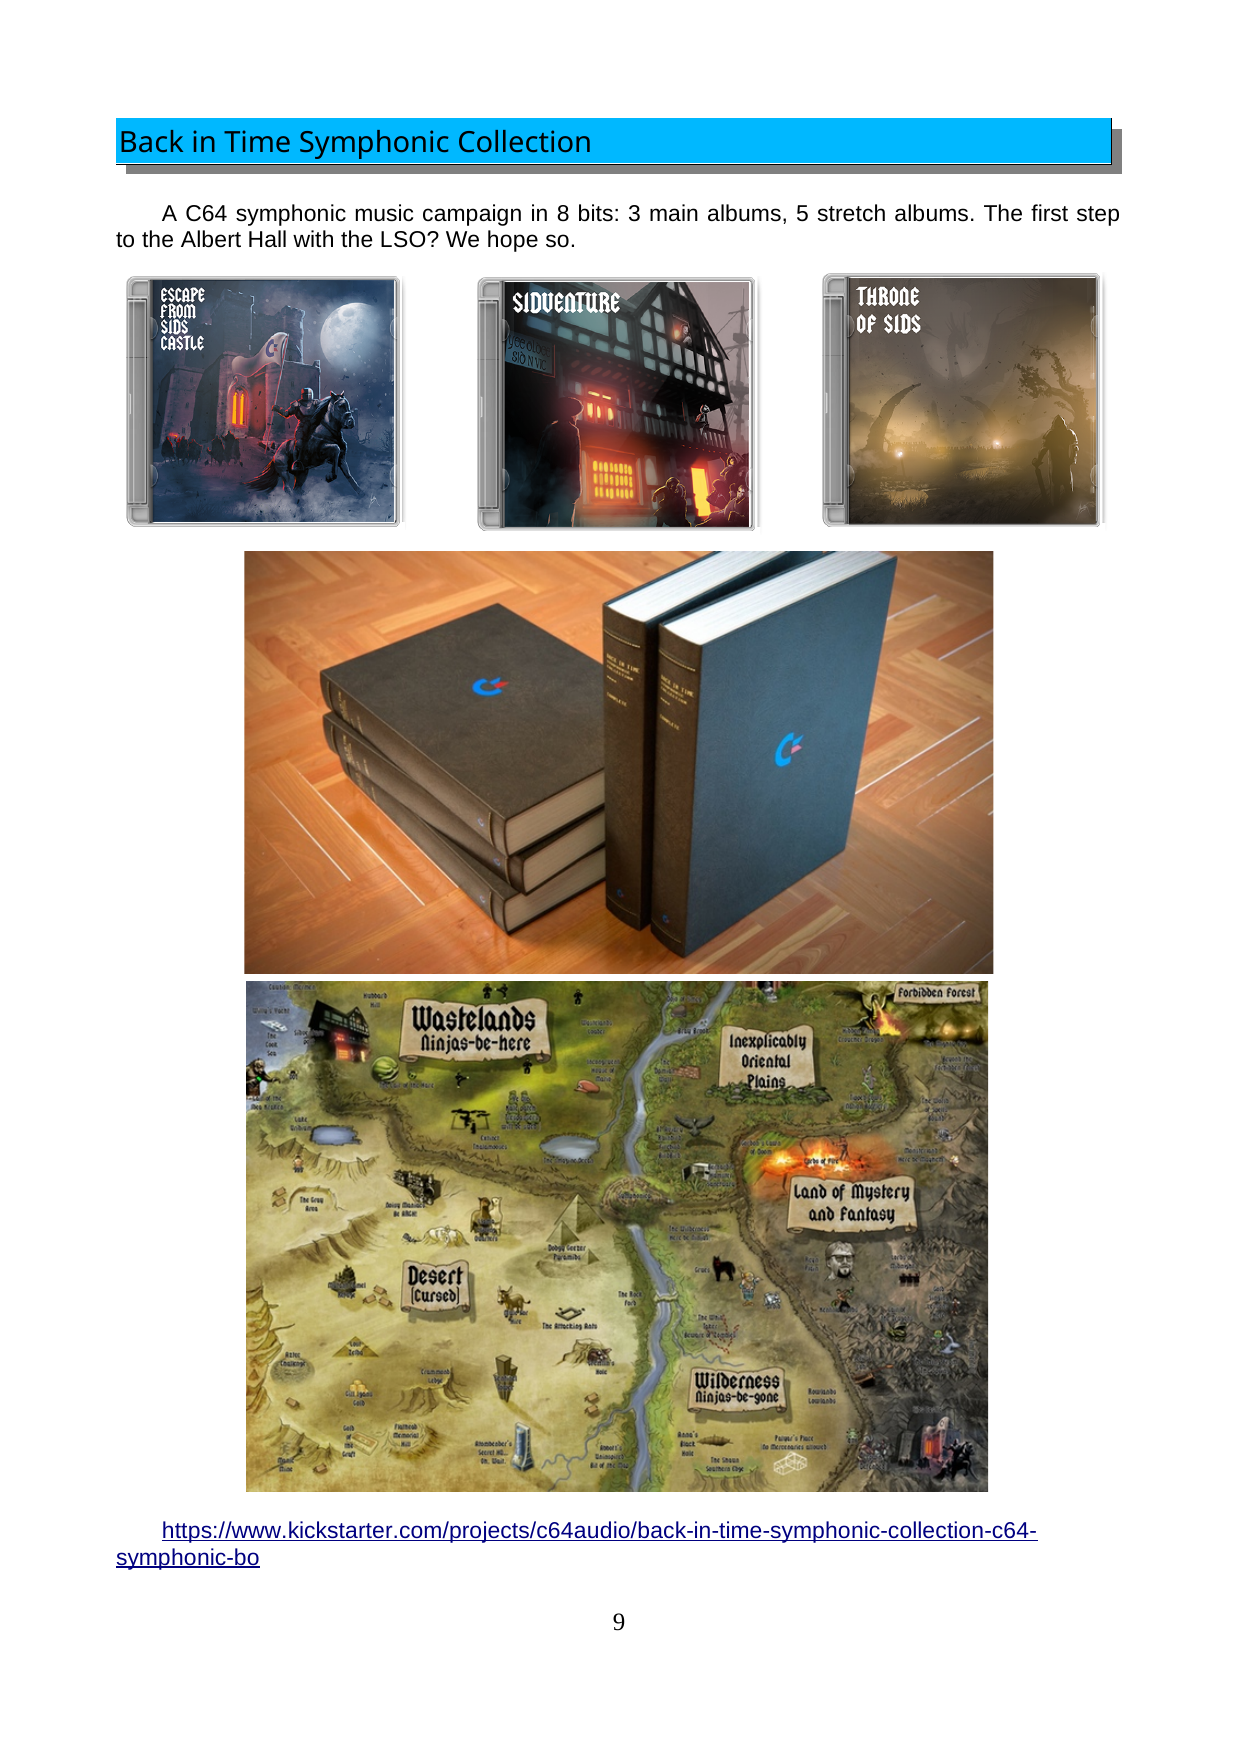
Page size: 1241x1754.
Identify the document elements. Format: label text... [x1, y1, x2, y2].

picture [244, 551, 994, 974]
picture [123, 276, 413, 540]
picture [819, 272, 1114, 541]
text A C64 symphonic music campaign in 8 bits: 3 main albums, 5 stretch albums. The first step to the Albert Hall with the LSO? We hope so. [116, 200, 1122, 252]
picture [474, 276, 769, 545]
picture [246, 981, 989, 1492]
text https://www.kickstarter.com/projects/c64audio/back-in-time-symphonic-collection-c64-symphonic-bo [116, 1518, 1122, 1570]
text Back in Time Symphonic Collection [116, 118, 1111, 163]
